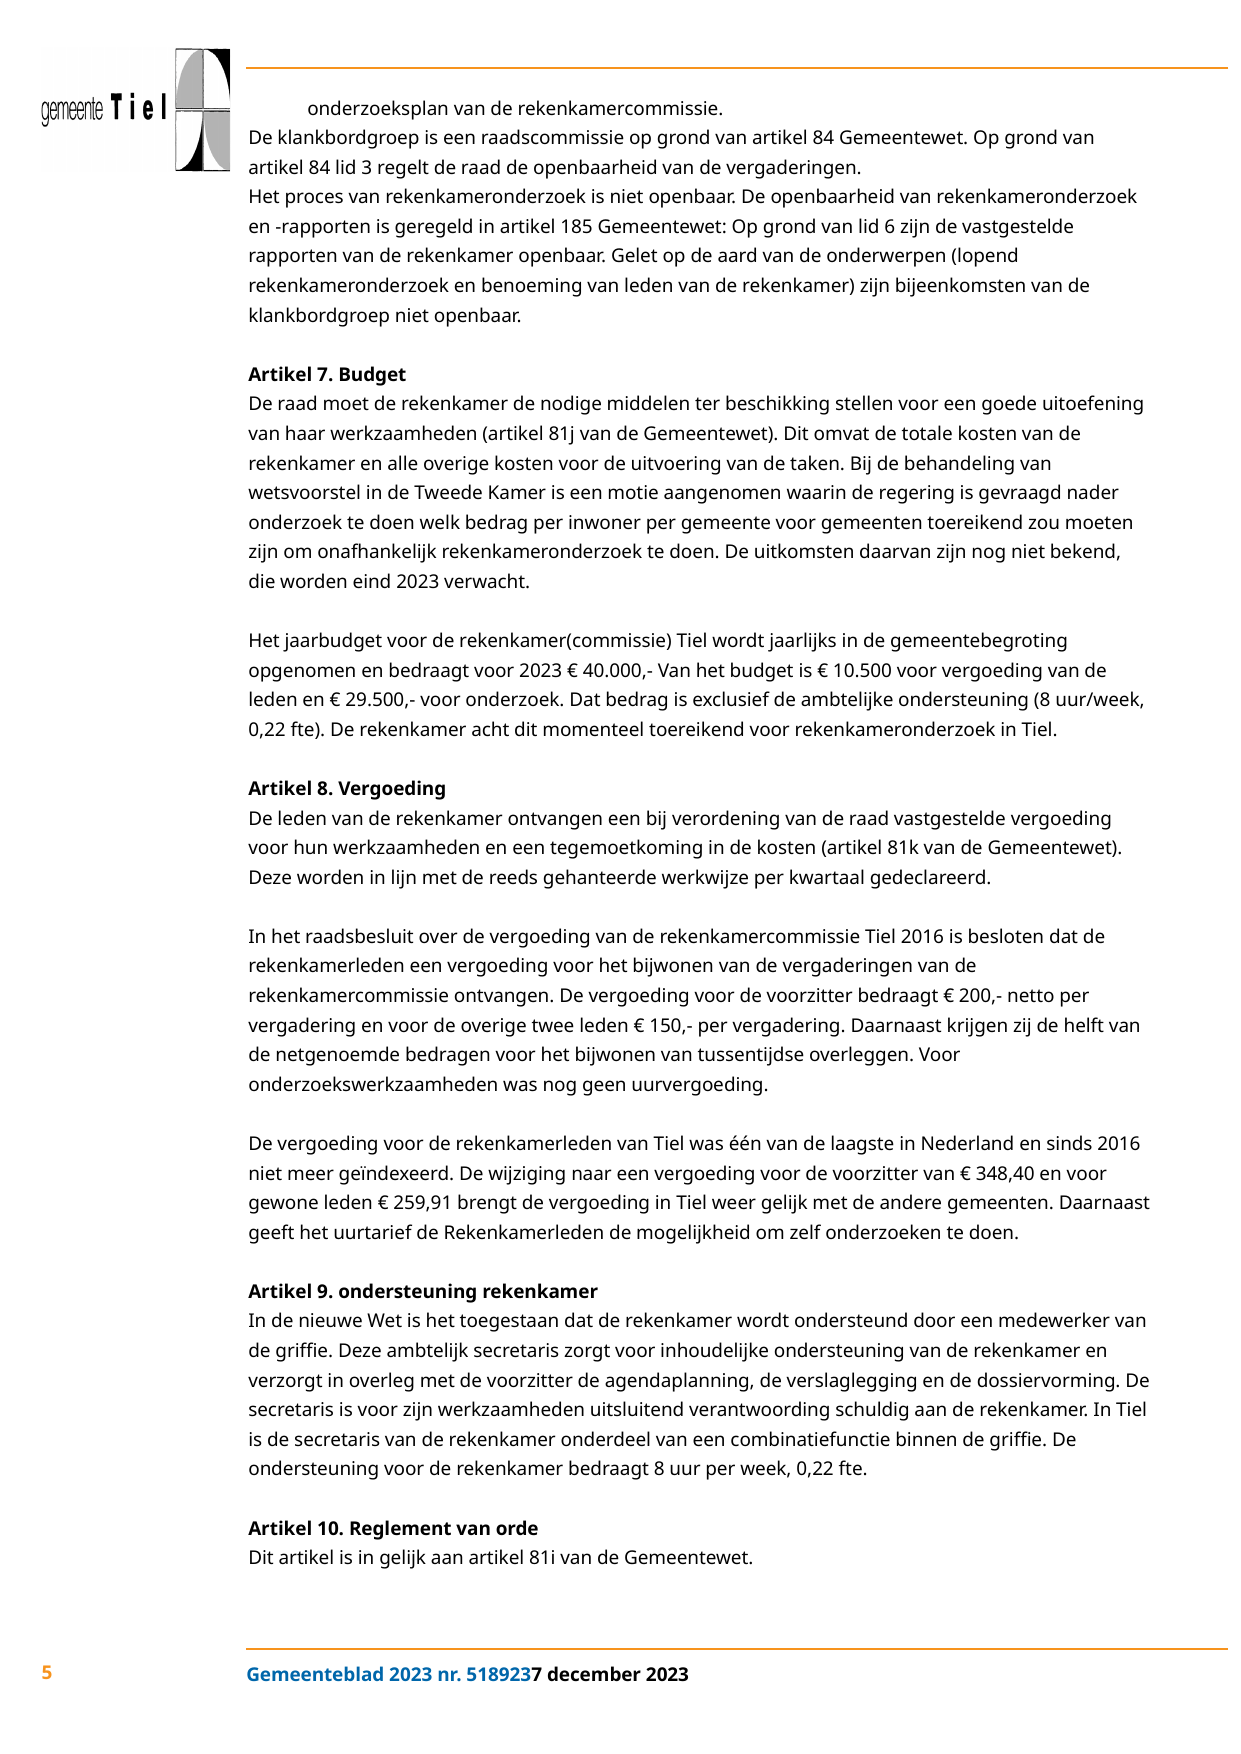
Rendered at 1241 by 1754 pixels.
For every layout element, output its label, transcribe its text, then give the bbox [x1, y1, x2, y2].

text Dit artikel is in gelijk aan artikel 81i van de Gemeentewet. [248, 1544, 1152, 1570]
text De vergoeding voor de rekenkamerleden van Tiel was één van de laagste in Nederland en sinds 2016 niet meer geïndexeerd. De wijziging naar een vergoeding voor de voorzitter van € 348,40 en voor gewone leden € 259,91 brengt de vergoeding in Tiel weer gelijk met de andere gemeenten. Daarnaast geeft het uurtarief de Rekenkamerleden de mogelijkheid om zelf onderzoeken te doen. [248, 1130, 1152, 1245]
text De klankbordgroep is een raadscommissie op grond van artikel 84 Gemeentewet. Op grond van artikel 84 lid 3 regelt de raad de openbaarheid van de vergaderingen. [248, 124, 1152, 180]
picture [41, 47, 231, 172]
text In het raadsbesluit over de vergoeding van de rekenkamercommissie Tiel 2016 is besloten dat de rekenkamerleden een vergoeding voor het bijwonen van de vergaderingen van de rekenkamercommissie ontvangen. De vergoeding voor de voorzitter bedraagt € 200,- netto per vergadering en voor de overige twee leden € 150,- per vergadering. Daarnaast krijgen zij de helft van de netgenoemde bedragen voor het bijwonen van tussentijdse overleggen. Voor onderzoekswerkzaamheden was nog geen uurvergoeding. [248, 923, 1152, 1097]
text Artikel 8. Vergoeding [248, 775, 1152, 801]
text De raad moet de rekenkamer de nodige middelen ter beschikking stellen voor een goede uitoefening van haar werkzaamheden (artikel 81j van de Gemeentewet). Dit omvat de totale kosten van de rekenkamer en alle overige kosten voor de uitvoering van de taken. Bij de behandeling van wetsvoorstel in de Tweede Kamer is een motie aangenomen waarin de regering is gevraagd nader onderzoek te doen welk bedrag per inwoner per gemeente voor gemeenten toereikend zou moeten zijn om onafhankelijk rekenkameronderzoek te doen. De uitkomsten daarvan zijn nog niet bekend, die worden eind 2023 verwacht. [248, 391, 1152, 594]
text Artikel 9. ondersteuning rekenkamer [248, 1278, 1152, 1304]
text De leden van de rekenkamer ontvangen een bij verordening van de raad vastgestelde vergoeding voor hun werkzaamheden en een tegemoetkoming in de kosten (artikel 81k van de Gemeentewet). Deze worden in lijn met de reeds gehanteerde werkwijze per kwartaal gedeclareerd. [248, 805, 1152, 890]
text Artikel 10. Reglement van orde [248, 1515, 1152, 1541]
text In de nieuwe Wet is het toegestaan dat de rekenkamer wordt ondersteund door een medewerker van de griffie. Deze ambtelijk secretaris zorgt voor inhoudelijke ondersteuning van de rekenkamer en verzorgt in overleg met de voorzitter de agendaplanning, de verslaglegging en de dossiervorming. De secretaris is voor zijn werkzaamheden uitsluitend verantwoording schuldig aan de rekenkamer. In Tiel is de secretaris van de rekenkamer onderdeel van een combinatiefunctie binnen de griffie. De ondersteuning voor de rekenkamer bedraagt 8 uur per week, 0,22 fte. [248, 1308, 1152, 1481]
text Het proces van rekenkameronderzoek is niet openbaar. De openbaarheid van rekenkameronderzoek en -rapporten is geregeld in artikel 185 Gemeentewet: Op grond van lid 6 zijn de vastgestelde rapporten van de rekenkamer openbaar. Gelet op de aard van de onderwerpen (lopend rekenkameronderzoek en benoeming van leden van de rekenkamer) zijn bijeenkomsten van de klankbordgroep niet openbaar. [248, 183, 1152, 328]
text Artikel 7. Budget [248, 361, 1152, 387]
list onderzoeksplan van de rekenkamercommissie. [248, 95, 1152, 121]
text Het jaarbudget voor de rekenkamer(commissie) Tiel wordt jaarlijks in de gemeentebegroting opgenomen en bedraagt voor 2023 € 40.000,- Van het budget is € 10.500 voor vergoeding van de leden en € 29.500,- voor onderzoek. Dat bedrag is exclusief de ambtelijke ondersteuning (8 uur/week, 0,22 fte). De rekenkamer acht dit momenteel toereikend voor rekenkameronderzoek in Tiel. [248, 627, 1152, 742]
